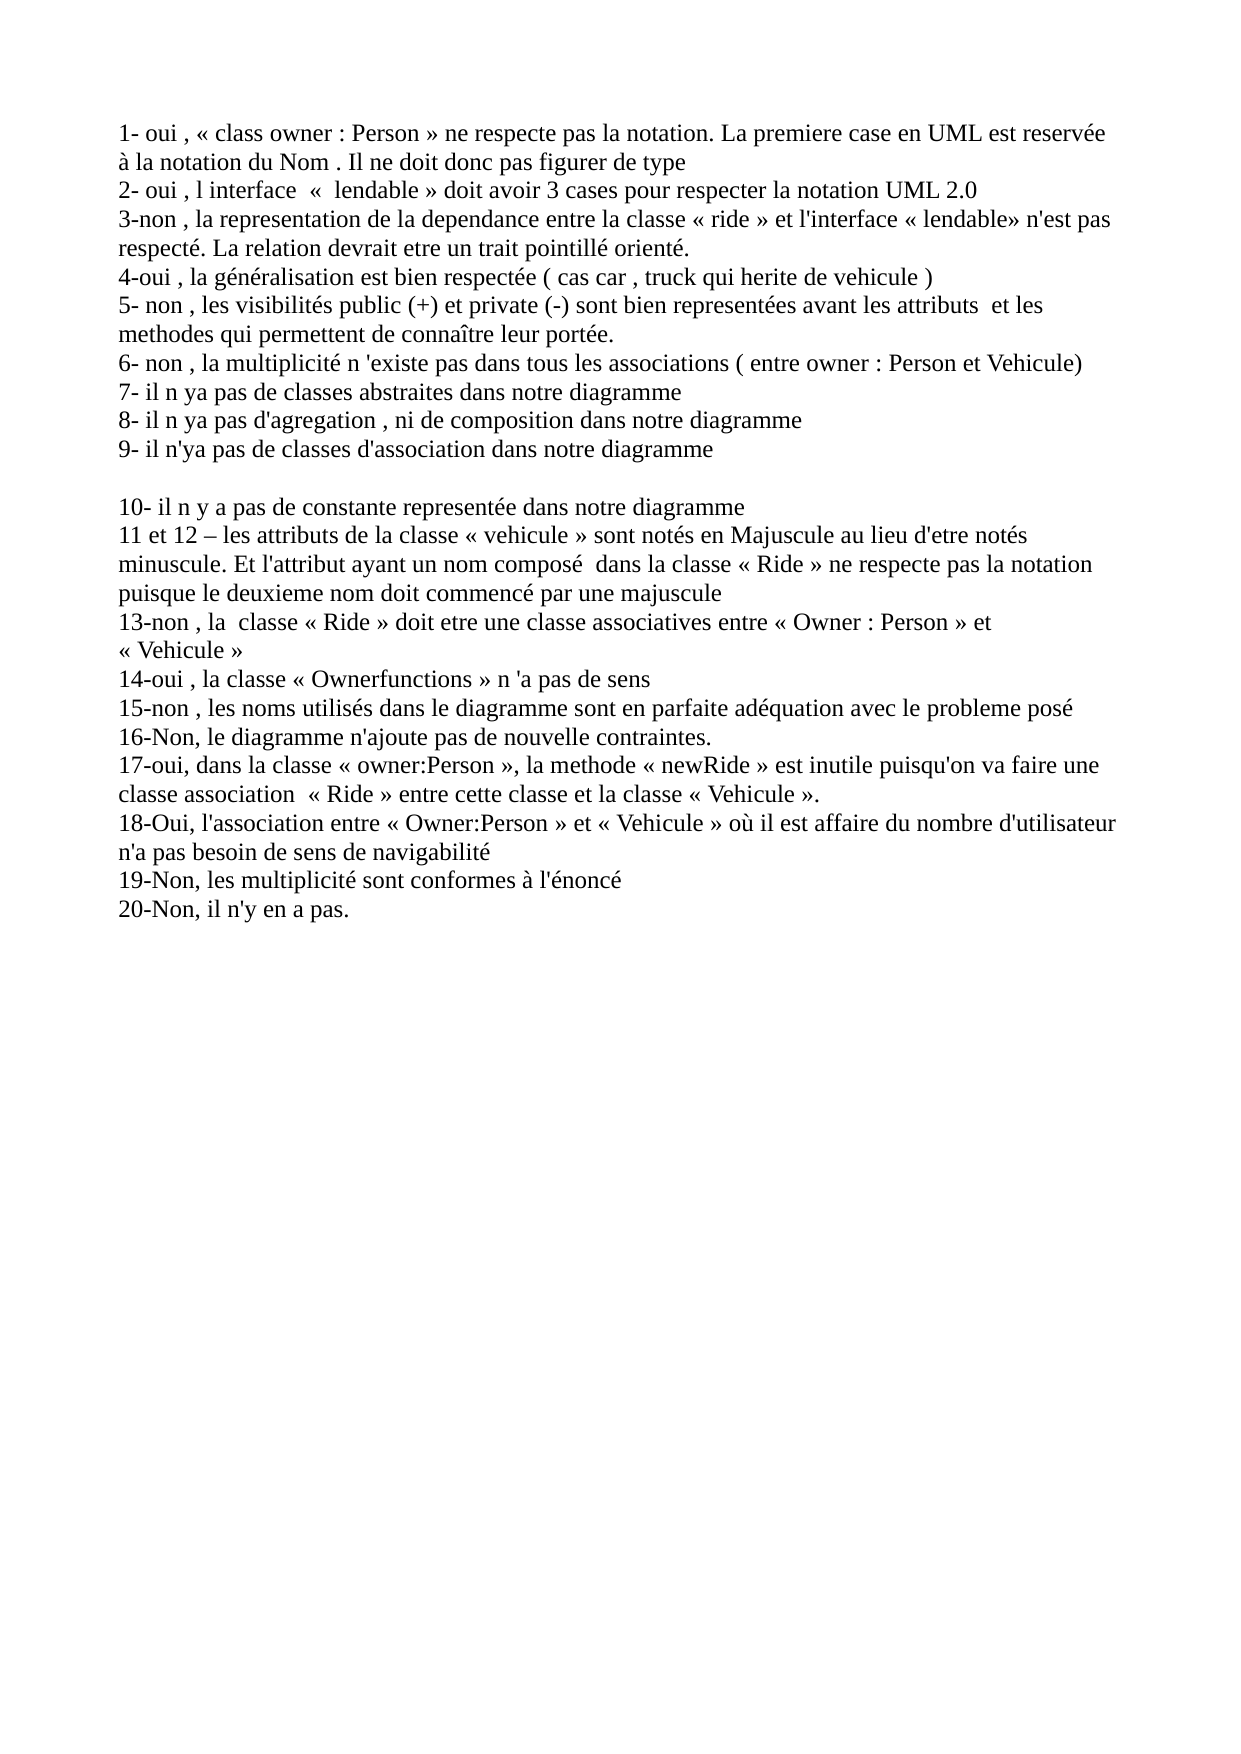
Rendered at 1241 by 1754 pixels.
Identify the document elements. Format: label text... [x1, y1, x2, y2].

text 15-non , les noms utilisés dans le diagramme sont en parfaite adéquation avec le probleme posé [118, 693, 1122, 722]
text 9- il n'ya pas de classes d'association dans notre diagramme [118, 434, 1122, 463]
text 8- il n ya pas d'agregation , ni de composition dans notre diagramme [118, 406, 1122, 434]
text 19-Non, les multiplicité sont conformes à l'énoncé [118, 866, 1122, 894]
text 16-Non, le diagramme n'ajoute pas de nouvelle contraintes. [118, 722, 1122, 751]
text 14-oui , la classe « Ownerfunctions » n 'a pas de sens [118, 664, 1122, 693]
text 5- non , les visibilités public (+) et private (-) sont bien representées avant les attributs et les methodes qui permettent de connaître leur portée. [118, 291, 1122, 348]
text 13-non , la classe « Ride » doit etre une classe associatives entre « Owner : Person » et « Vehicule » [118, 607, 1122, 664]
text 7- il n ya pas de classes abstraites dans notre diagramme [118, 377, 1122, 406]
text 10- il n y a pas de constante representée dans notre diagramme [118, 492, 1122, 521]
text 18-Oui, l'association entre « Owner:Person » et « Vehicule » où il est affaire du nombre d'utilisateur n'a pas besoin de sens de navigabilité [118, 808, 1122, 866]
text 1- oui , « class owner : Person » ne respecte pas la notation. La premiere case en UML est reservée à la notation du Nom . Il ne doit donc pas figurer de type [118, 118, 1122, 176]
text 11 et 12 – les attributs de la classe « vehicule » sont notés en Majuscule au lieu d'etre notés minuscule. Et l'attribut ayant un nom composé dans la classe « Ride » ne respecte pas la notation puisque le deuxieme nom doit commencé par une majuscule [118, 521, 1122, 607]
text 6- non , la multiplicité n 'existe pas dans tous les associations ( entre owner : Person et Vehicule) [118, 348, 1122, 377]
text 17-oui, dans la classe « owner:Person », la methode « newRide » est inutile puisqu'on va faire une classe association « Ride » entre cette classe et la classe « Vehicule ». [118, 751, 1122, 808]
text 2- oui , l interface « lendable » doit avoir 3 cases pour respecter la notation UML 2.0 [118, 176, 1122, 204]
text 20-Non, il n'y en a pas. [118, 894, 1122, 923]
text 3-non , la representation de la dependance entre la classe « ride » et l'interface « lendable» n'est pas respecté. La relation devrait etre un trait pointillé orienté. [118, 204, 1122, 262]
text 4-oui , la généralisation est bien respectée ( cas car , truck qui herite de vehicule ) [118, 262, 1122, 291]
